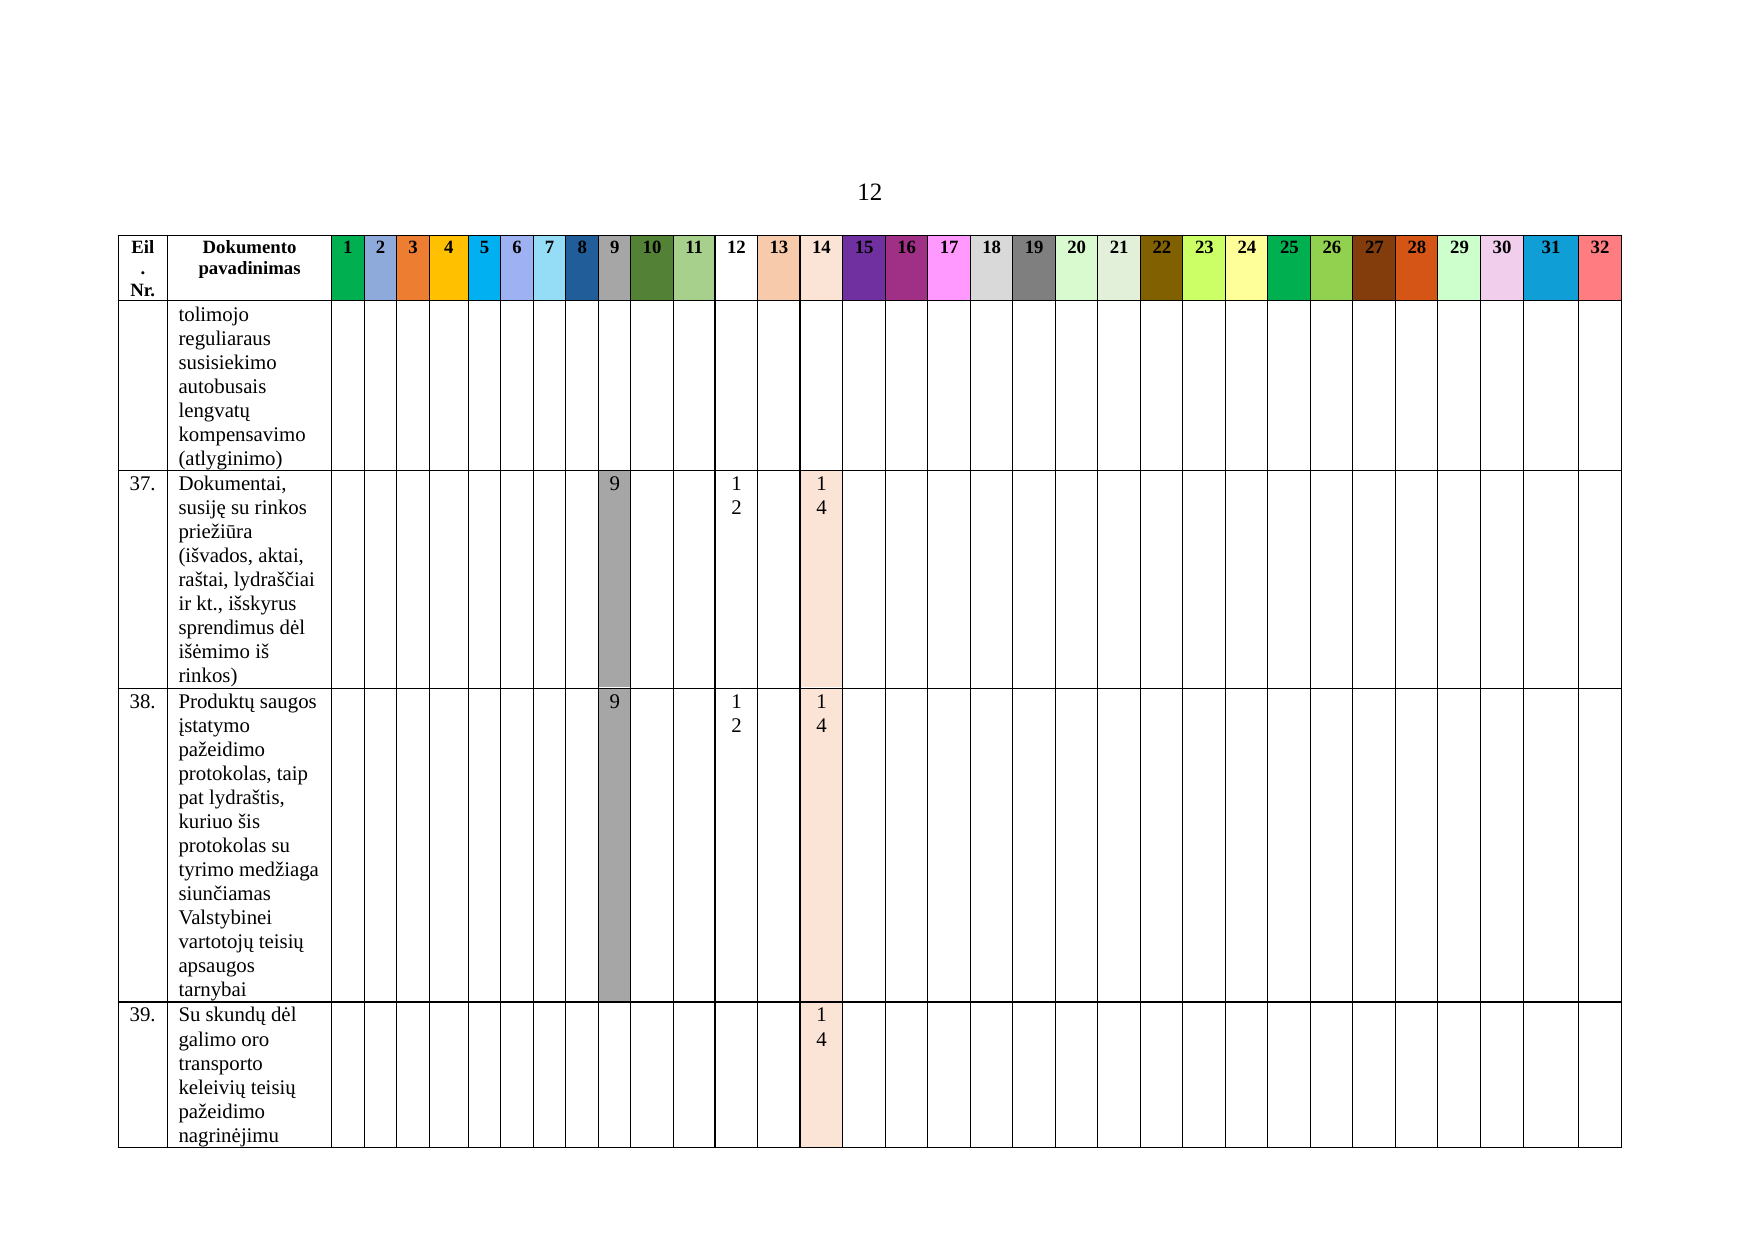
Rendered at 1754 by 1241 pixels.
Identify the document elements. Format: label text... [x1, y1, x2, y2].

table_cell [1579, 471, 1621, 687]
table_header 5 [469, 236, 500, 300]
table_cell [1141, 471, 1182, 687]
table_cell [1183, 1003, 1225, 1147]
table_cell [928, 1003, 970, 1147]
table_cell [1524, 1003, 1578, 1147]
table_cell [1579, 301, 1621, 470]
table_cell [1013, 471, 1055, 687]
table_cell [1183, 471, 1225, 687]
table_cell [886, 471, 927, 687]
table_cell [1524, 471, 1578, 687]
table_header 21 [1098, 236, 1140, 300]
table_cell [1311, 301, 1352, 470]
table_cell [1268, 689, 1310, 1001]
table_cell [332, 301, 364, 470]
table_header 11 [674, 236, 714, 300]
table_cell [1226, 1003, 1267, 1147]
table_header 10 [631, 236, 673, 300]
table_cell [1226, 471, 1267, 687]
table_cell [397, 689, 429, 1001]
table_cell [1098, 301, 1140, 470]
table_header 30 [1481, 236, 1523, 300]
table_header 12 [716, 236, 757, 300]
table_header 7 [534, 236, 565, 300]
table_cell [501, 1003, 533, 1147]
table_cell [1141, 1003, 1182, 1147]
table_cell [1579, 1003, 1621, 1147]
table_cell [758, 301, 799, 470]
table_cell [1353, 301, 1395, 470]
table_header 1 [332, 236, 364, 300]
table_cell 14 [801, 1003, 842, 1147]
table_cell [1056, 471, 1097, 687]
table_cell [843, 689, 885, 1001]
table_cell [1438, 689, 1480, 1001]
table_header Eil. Nr. [119, 236, 167, 300]
table_cell [397, 471, 429, 687]
table_header 2 [365, 236, 396, 300]
table_cell [1579, 689, 1621, 1001]
table_cell [716, 301, 757, 470]
table_cell [534, 689, 565, 1001]
table_cell 37. [119, 471, 167, 687]
table_header 20 [1056, 236, 1097, 300]
table_cell [469, 471, 500, 687]
table_cell [1226, 301, 1267, 470]
table_header 29 [1438, 236, 1480, 300]
table_cell [1098, 471, 1140, 687]
table_header 23 [1183, 236, 1225, 300]
table_cell [631, 301, 673, 470]
table_cell [674, 1003, 714, 1147]
table_cell [1311, 689, 1352, 1001]
table_cell [566, 689, 598, 1001]
table_cell [469, 301, 500, 470]
table_cell [1353, 471, 1395, 687]
table_cell [674, 689, 714, 1001]
table_cell [566, 1003, 598, 1147]
table_header 17 [928, 236, 970, 300]
table_header 14 [801, 236, 842, 300]
table_cell [1311, 471, 1352, 687]
table_cell [1226, 689, 1267, 1001]
table_cell [758, 689, 799, 1001]
table_cell [430, 689, 468, 1001]
table_cell [631, 1003, 673, 1147]
table_cell [886, 689, 927, 1001]
table_cell [1098, 1003, 1140, 1147]
table_cell [843, 471, 885, 687]
table_cell [534, 1003, 565, 1147]
table_header 9 [599, 236, 630, 300]
table_cell [1268, 471, 1310, 687]
table_header 15 [843, 236, 885, 300]
table_cell [534, 471, 565, 687]
table_header 16 [886, 236, 927, 300]
table_cell [971, 471, 1012, 687]
table_header 25 [1268, 236, 1310, 300]
table_cell [365, 1003, 396, 1147]
table_cell [332, 1003, 364, 1147]
table_cell [1013, 689, 1055, 1001]
table_header 18 [971, 236, 1012, 300]
table_cell [1353, 689, 1395, 1001]
table_cell [1013, 301, 1055, 470]
table_cell [1141, 301, 1182, 470]
table_cell [1353, 1003, 1395, 1147]
table_cell [1438, 471, 1480, 687]
table_cell [397, 1003, 429, 1147]
table_cell 39. [119, 1003, 167, 1147]
table_cell [1141, 689, 1182, 1001]
table_cell [501, 689, 533, 1001]
table_cell [1056, 689, 1097, 1001]
table_cell [599, 301, 630, 470]
table_cell 12 [716, 689, 757, 1001]
table_cell tolimojo reguliaraus susisiekimo autobusais lengvatų kompensavimo (atlyginimo) [168, 301, 331, 470]
table_cell [365, 471, 396, 687]
table_cell [928, 689, 970, 1001]
table_cell 9 [599, 471, 630, 687]
table_cell [928, 301, 970, 470]
table_cell [1013, 1003, 1055, 1147]
table_header 6 [501, 236, 533, 300]
table_cell [1396, 301, 1437, 470]
table_cell [469, 689, 500, 1001]
table_cell [801, 301, 842, 470]
table_cell [534, 301, 565, 470]
table_cell [1183, 689, 1225, 1001]
table_header 26 [1311, 236, 1352, 300]
table_cell [971, 1003, 1012, 1147]
table_header 3 [397, 236, 429, 300]
table_cell [758, 1003, 799, 1147]
table_cell [501, 301, 533, 470]
table_cell [971, 301, 1012, 470]
table_cell [843, 301, 885, 470]
table_cell [1396, 689, 1437, 1001]
table_cell [843, 1003, 885, 1147]
table_header 32 [1579, 236, 1621, 300]
table_header 19 [1013, 236, 1055, 300]
table_cell [1056, 301, 1097, 470]
table_header 8 [566, 236, 598, 300]
table_cell Produktų saugos įstatymo pažeidimo protokolas, taip pat lydraštis, kuriuo šis protokolas su tyrimo medžiaga siunčiamas Valstybinei vartotojų teisių apsaugos tarnybai [168, 689, 331, 1001]
table_cell [886, 1003, 927, 1147]
table_header 24 [1226, 236, 1267, 300]
table_cell [332, 471, 364, 687]
table_cell Su skundų dėl galimo oro transporto keleivių teisių pažeidimo nagrinėjimu [168, 1003, 331, 1147]
table_cell [1438, 1003, 1480, 1147]
table_cell 12 [716, 471, 757, 687]
table_cell [1438, 301, 1480, 470]
table_cell [1481, 1003, 1523, 1147]
table_cell [119, 301, 167, 470]
table_cell [1183, 301, 1225, 470]
table_cell [501, 471, 533, 687]
table_cell [1396, 471, 1437, 687]
table_cell [631, 471, 673, 687]
table_cell [332, 689, 364, 1001]
table_cell [365, 301, 396, 470]
table_cell [1268, 301, 1310, 470]
table_cell [469, 1003, 500, 1147]
table_cell [365, 689, 396, 1001]
table_header 22 [1141, 236, 1182, 300]
table_cell [1098, 689, 1140, 1001]
table_cell [1311, 1003, 1352, 1147]
table_cell [566, 301, 598, 470]
table_cell [758, 471, 799, 687]
table_header 28 [1396, 236, 1437, 300]
table_cell [566, 471, 598, 687]
table_cell 9 [599, 689, 630, 1001]
table_header 31 [1524, 236, 1578, 300]
table_cell [397, 301, 429, 470]
table_cell 14 [801, 471, 842, 687]
table_cell [599, 1003, 630, 1147]
table_cell [928, 471, 970, 687]
table_header 13 [758, 236, 799, 300]
table_cell [631, 689, 673, 1001]
table_cell [430, 1003, 468, 1147]
table_cell [674, 471, 714, 687]
table_cell [1481, 689, 1523, 1001]
table_cell [674, 301, 714, 470]
table_cell [1481, 301, 1523, 470]
table_cell [1396, 1003, 1437, 1147]
table_cell [430, 471, 468, 687]
table_cell [886, 301, 927, 470]
table_header Dokumento pavadinimas [168, 236, 331, 300]
table_cell [971, 689, 1012, 1001]
table_cell [716, 1003, 757, 1147]
table_header 27 [1353, 236, 1395, 300]
table_cell Dokumentai, susiję su rinkos priežiūra (išvados, aktai, raštai, lydraščiai ir kt., išskyrus sprendimus dėl išėmimo iš rinkos) [168, 471, 331, 687]
table_cell [1524, 689, 1578, 1001]
table_cell 38. [119, 689, 167, 1001]
table_cell 14 [801, 689, 842, 1001]
table_header 4 [430, 236, 468, 300]
table_cell [1268, 1003, 1310, 1147]
table_cell [1056, 1003, 1097, 1147]
table_cell [1524, 301, 1578, 470]
table_cell [430, 301, 468, 470]
table_cell [1481, 471, 1523, 687]
